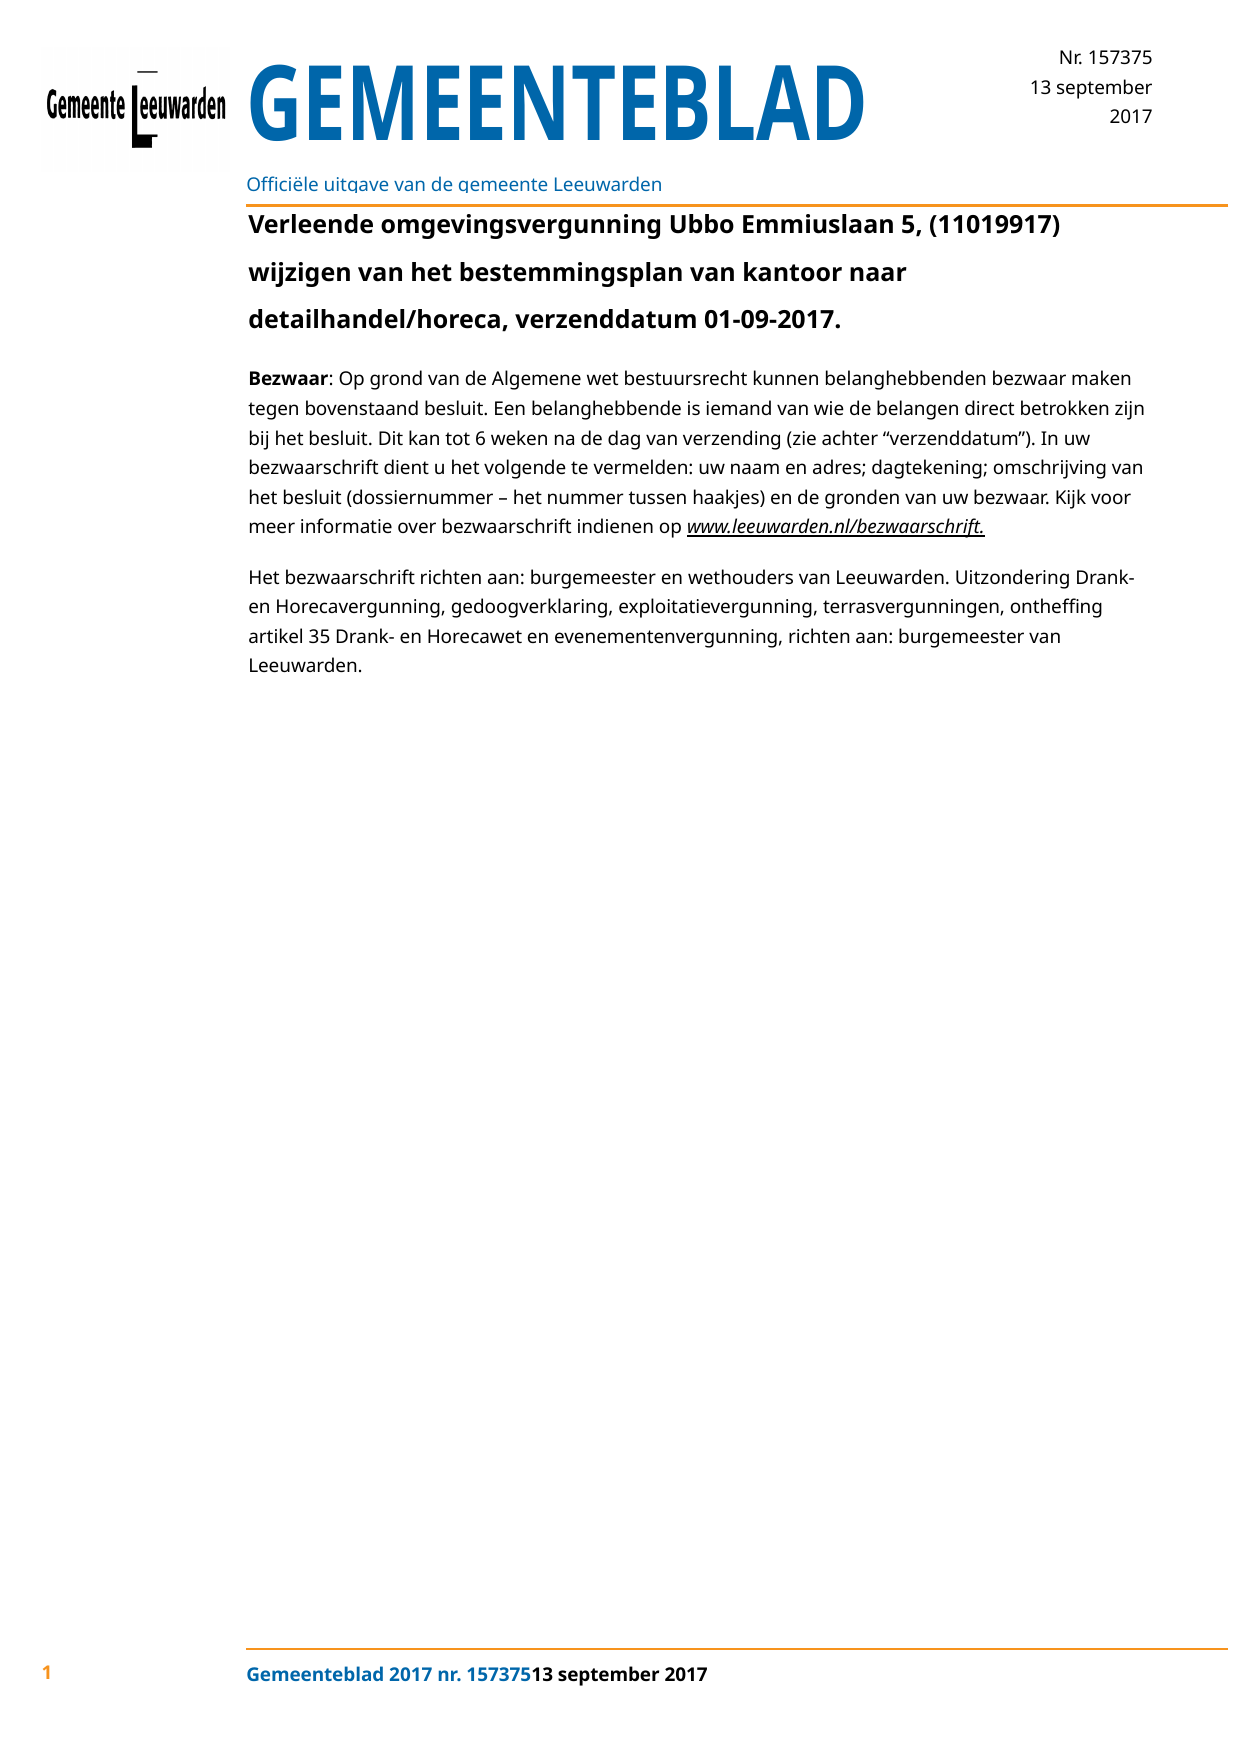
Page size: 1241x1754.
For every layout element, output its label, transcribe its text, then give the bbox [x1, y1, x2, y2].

text Verleende omgevingsvergunning Ubbo Emmiuslaan 5, (11019917) wijzigen van het bestemmingsplan van kantoor naar detailhandel/horeca, verzenddatum 01-09-2017. [248, 207, 1152, 336]
text Het bezwaarschrift richten aan: burgemeester en wethouders van Leeuwarden. Uitzondering Drank- en Horecavergunning, gedoogverklaring, exploitatievergunning, terrasvergunningen, ontheffing artikel 35 Drank- en Horecawet en evenementenvergunning, richten aan: burgemeester van Leeuwarden. [248, 564, 1152, 678]
picture [41, 47, 231, 172]
text Bezwaar: Op grond van de Algemene wet bestuursrecht kunnen belanghebbenden bezwaar maken tegen bovenstaand besluit. Een belanghebbende is iemand van wie de belangen direct betrokken zijn bij het besluit. Dit kan tot 6 weken na de dag van verzending (zie achter “verzenddatum”). In uw bezwaarschrift dient u het volgende te vermelden: uw naam en adres; dagtekening; omschrijving van het besluit (dossiernummer – het nummer tussen haakjes) en de gronden van uw bezwaar. Kijk voor meer informatie over bezwaarschrift indienen op www.leeuwarden.nl/bezwaarschrift. [248, 366, 1152, 539]
